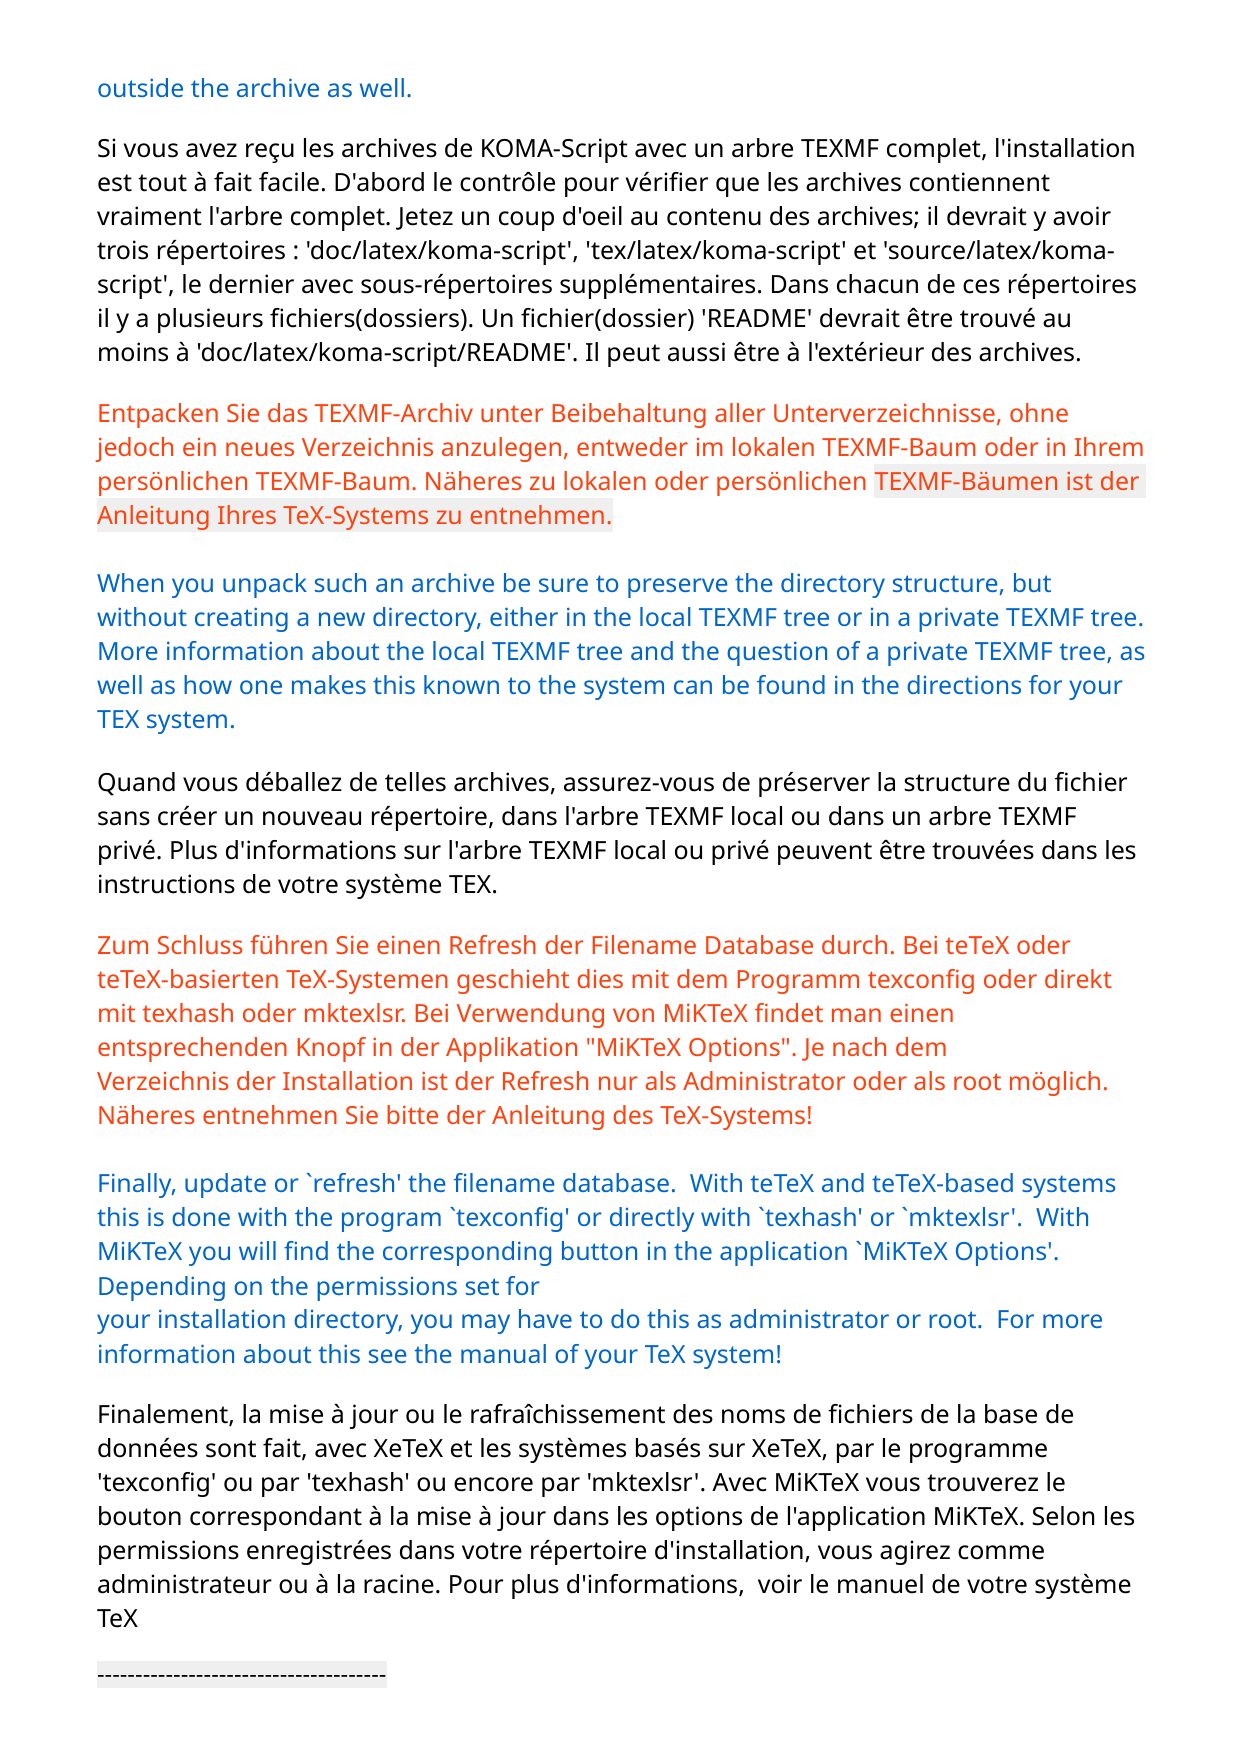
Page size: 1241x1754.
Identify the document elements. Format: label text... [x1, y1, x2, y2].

text Si vous avez reçu les archives de KOMA-Script avec un arbre TEXMF complet, l'installation est tout à fait facile. D'abord le contrôle pour vérifier que les archives contiennent vraiment l'arbre complet. Jetez un coup d'oeil au contenu des archives; il devrait y avoir trois répertoires : 'doc/latex/koma-script', 'tex/latex/koma-script' et 'source/latex/koma-script', le dernier avec sous-répertoires supplémentaires. Dans chacun de ces répertoires il y a plusieurs fichiers(dossiers). Un fichier(dossier) 'README' devrait être trouvé au moins à 'doc/latex/koma-script/README'. Il peut aussi être à l'extérieur des archives. [97, 131, 1148, 369]
text outside the archive as well. [97, 70, 1148, 104]
text [97, 1635, 1148, 1688]
text Entpacken Sie das TEXMF-Archiv unter Beibehaltung aller Unterverzeichnisse, ohne jedoch ein neues Verzeichnis anzulegen, entweder im lokalen TEXMF-Baum oder in Ihrem persönlichen TEXMF-Baum. Näheres zu lokalen oder persönlichen TEXMF-Bäumen ist der Anleitung Ihres TeX-Systems zu entnehmen. [97, 396, 1148, 566]
text Verzeichnis der Installation ist der Refresh nur als Administrator oder als root möglich. Näheres entnehmen Sie bitte der Anleitung des TeX-Systems! [97, 1064, 1148, 1132]
text When you unpack such an archive be sure to preserve the directory structure, but without creating a new directory, either in the local TEXMF tree or in a private TEXMF tree. More information about the local TEXMF tree and the question of a private TEXMF tree, as well as how one makes this known to the system can be found in the directions for your TEX system. [97, 566, 1148, 736]
text Finally, update or `refresh' the filename database. With teTeX and teTeX-based systems this is done with the program `texconfig' or directly with `texhash' or `mktexlsr'. With MiKTeX you will find the corresponding button in the application `MiKTeX Options'. Depending on the permissions set for [97, 1166, 1148, 1302]
text Zum Schluss führen Sie einen Refresh der Filename Database durch. Bei teTeX oder teTeX-basierten TeX-Systemen geschieht dies mit dem Programm texconfig oder direkt mit texhash oder mktexlsr. Bei Verwendung von MiKTeX findet man einen entsprechenden Knopf in der Applikation "MiKTeX Options". Je nach dem [97, 927, 1148, 1064]
text your installation directory, you may have to do this as administrator or root. For more information about this see the manual of your TeX system! [97, 1302, 1148, 1370]
text Finalement, la mise à jour ou le rafraîchissement des noms de fichiers de la base de données sont fait, avec XeTeX et les systèmes basés sur XeTeX, par le programme 'texconfig' ou par 'texhash' ou encore par 'mktexlsr'. Avec MiKTeX vous trouverez le bouton correspondant à la mise à jour dans les options de l'application MiKTeX. Selon les permissions enregistrées dans votre répertoire d'installation, vous agirez comme administrateur ou à la racine. Pour plus d'informations, voir le manuel de votre système TeX [97, 1397, 1148, 1635]
text Quand vous déballez de telles archives, assurez-vous de préserver la structure du fichier sans créer un nouveau répertoire, dans l'arbre TEXMF local ou dans un arbre TEXMF privé. Plus d'informations sur l'arbre TEXMF local ou privé peuvent être trouvées dans les instructions de votre système TEX. [97, 765, 1148, 901]
